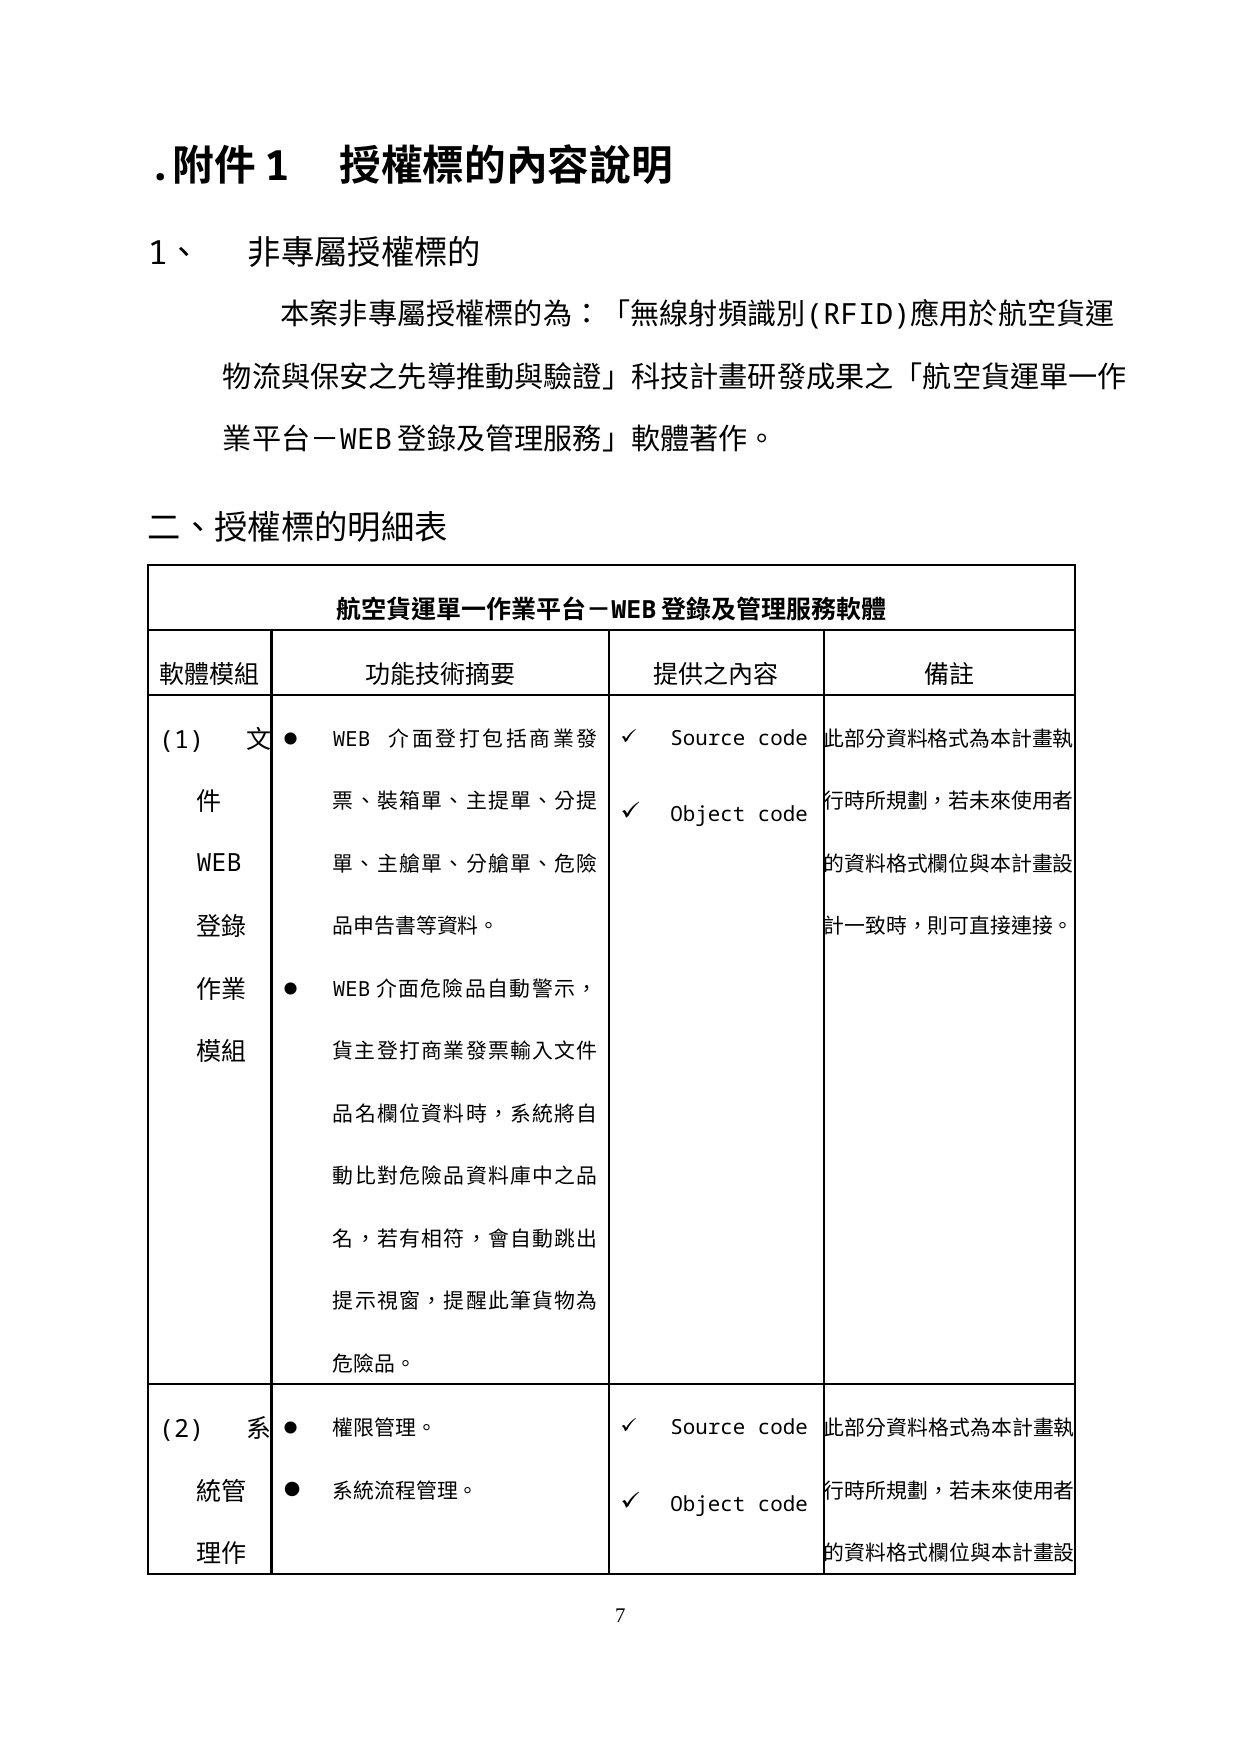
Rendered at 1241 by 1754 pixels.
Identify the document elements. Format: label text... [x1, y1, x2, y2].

text 二、授權標的明細表 [148, 483, 1143, 546]
table_cell Source code Object code [610, 1385, 823, 1573]
table_cell WEB 介面登打包括商業發票、裝箱單、主提單、分提單、主艙單、分艙單、危險品申告書等資料。 WEB介面危險品自動警示，貨主登打商業發票輸入文件品名欄位資料時，系統將自動比對危險品資料庫中之品名，若有相符，會自動跳出提示視窗，提醒此筆貨物為危險品。 [273, 696, 608, 1383]
table_cell 文件WEB登錄作業模組 [149, 696, 270, 1383]
table_cell 系統管理作業模組 [149, 1385, 270, 1573]
table_cell 提供之內容 [610, 631, 823, 693]
table_cell Source code Object code [610, 696, 823, 1383]
list 非專屬授權標的 [148, 208, 1143, 271]
table_cell 權限管理。 系統流程管理。 [273, 1385, 608, 1573]
table_header 航空貨運單一作業平台－WEB登錄及管理服務軟體 [149, 566, 1074, 629]
text .附件1 授權標的內容說明 [148, 121, 1143, 183]
table_cell 備註 [825, 631, 1074, 693]
table_cell 功能技術摘要 [273, 631, 608, 693]
text 本案非專屬授權標的為：「無線射頻識別(RFID)應用於航空貨運物流與保安之先導推動與驗證」科技計畫研發成果之「航空貨運單一作業平台－WEB登錄及管理服務」軟體著作。 [223, 271, 1143, 458]
table_cell 軟體模組 [149, 631, 270, 693]
table_cell 此部分資料格式為本計畫執行時所規劃，若未來使用者的資料格式欄位與本計畫設 [825, 1385, 1074, 1573]
table_cell 此部分資料格式為本計畫執行時所規劃，若未來使用者的資料格式欄位與本計畫設計一致時，則可直接連接。 [825, 696, 1074, 1383]
